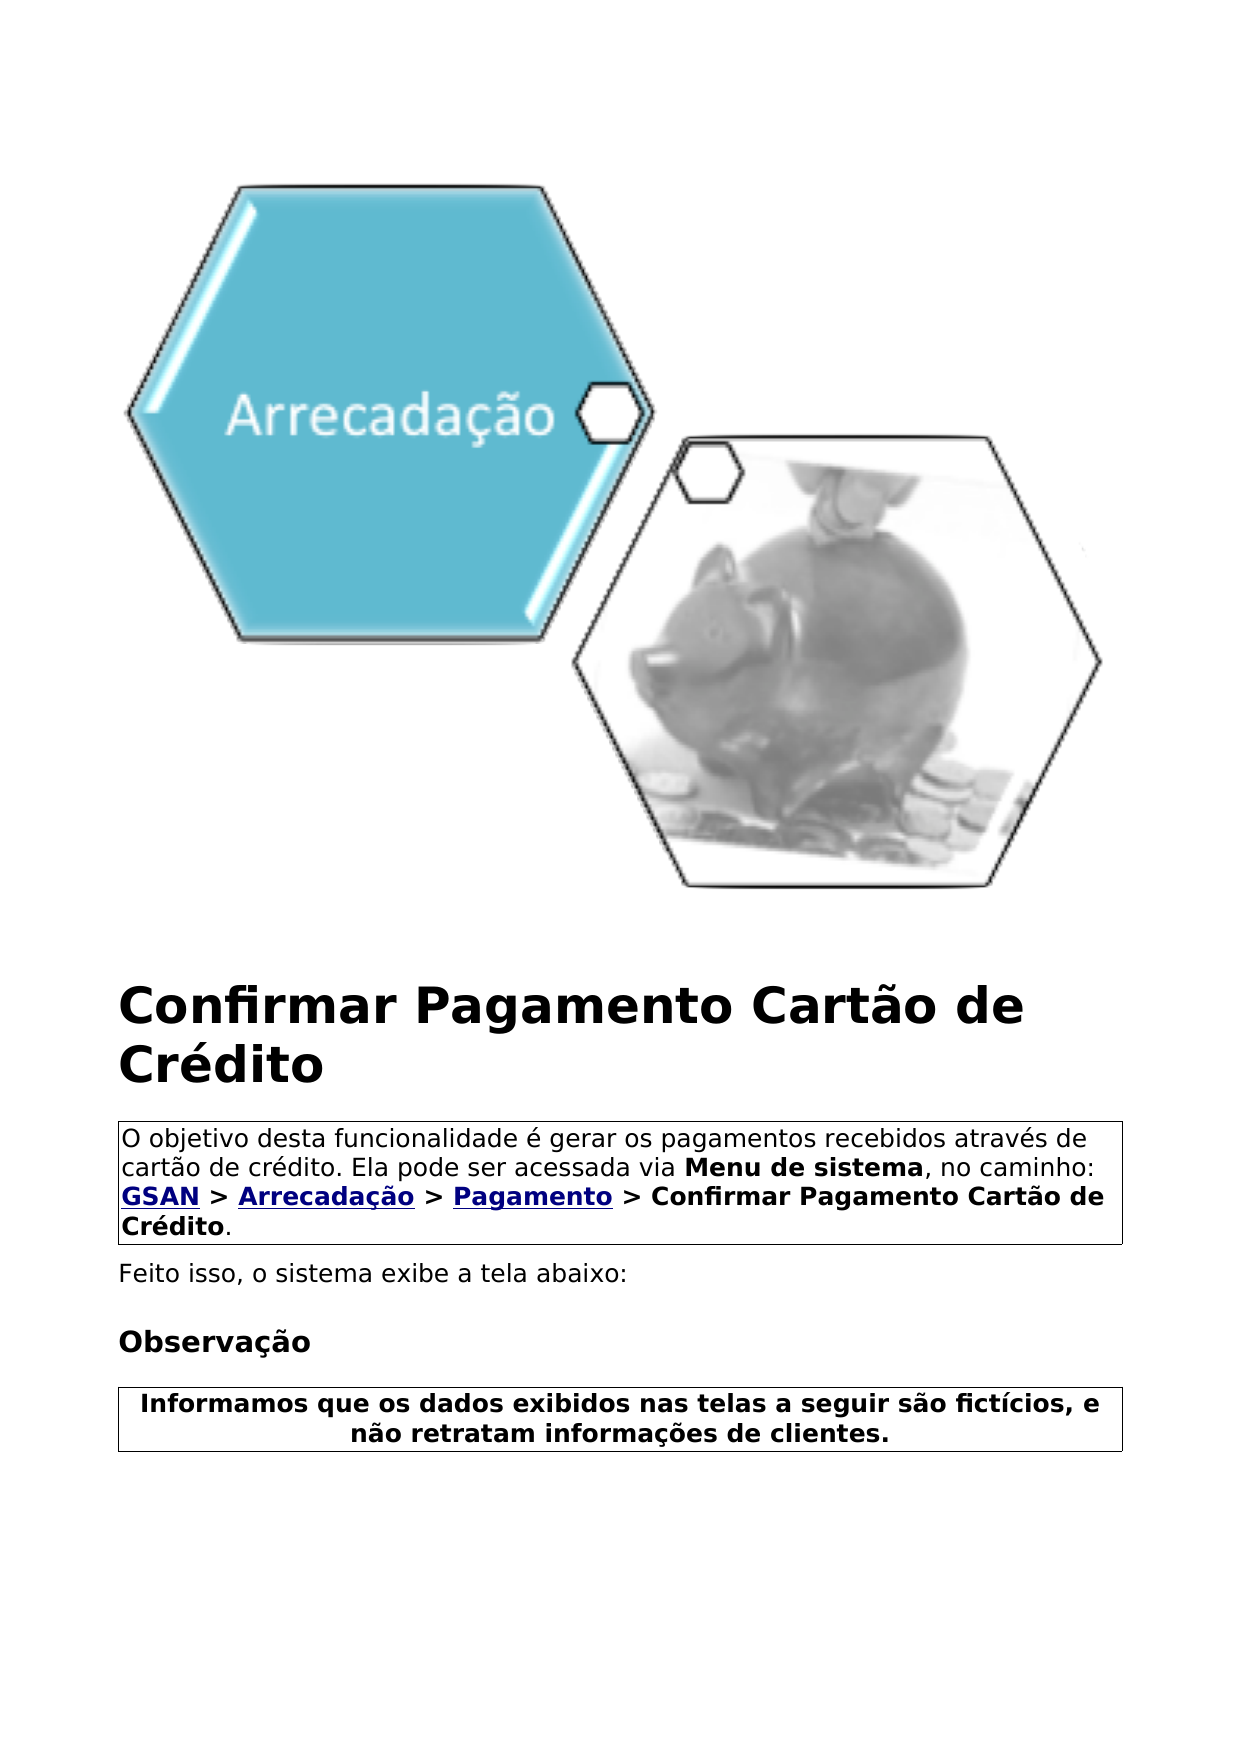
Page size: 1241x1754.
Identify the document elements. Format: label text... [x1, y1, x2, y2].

picture [118, 118, 1123, 911]
subtitle Observação [118, 1325, 1122, 1359]
text Feito isso, o sistema exibe a tela abaixo: [118, 1259, 1122, 1288]
table_header O objetivo desta funcionalidade é gerar os pagamentos recebidos através de cartão de crédito. Ela pode ser acessada via Menu de sistema, no caminho: GSAN > Arrecadação > Pagamento > Confirmar Pagamento Cartão de Crédito. [119, 1122, 1122, 1244]
subtitle Confirmar Pagamento Cartão de Crédito [118, 977, 1122, 1094]
table_header Informamos que os dados exibidos nas telas a seguir são fictícios, e não retratam informações de clientes. [119, 1388, 1122, 1451]
